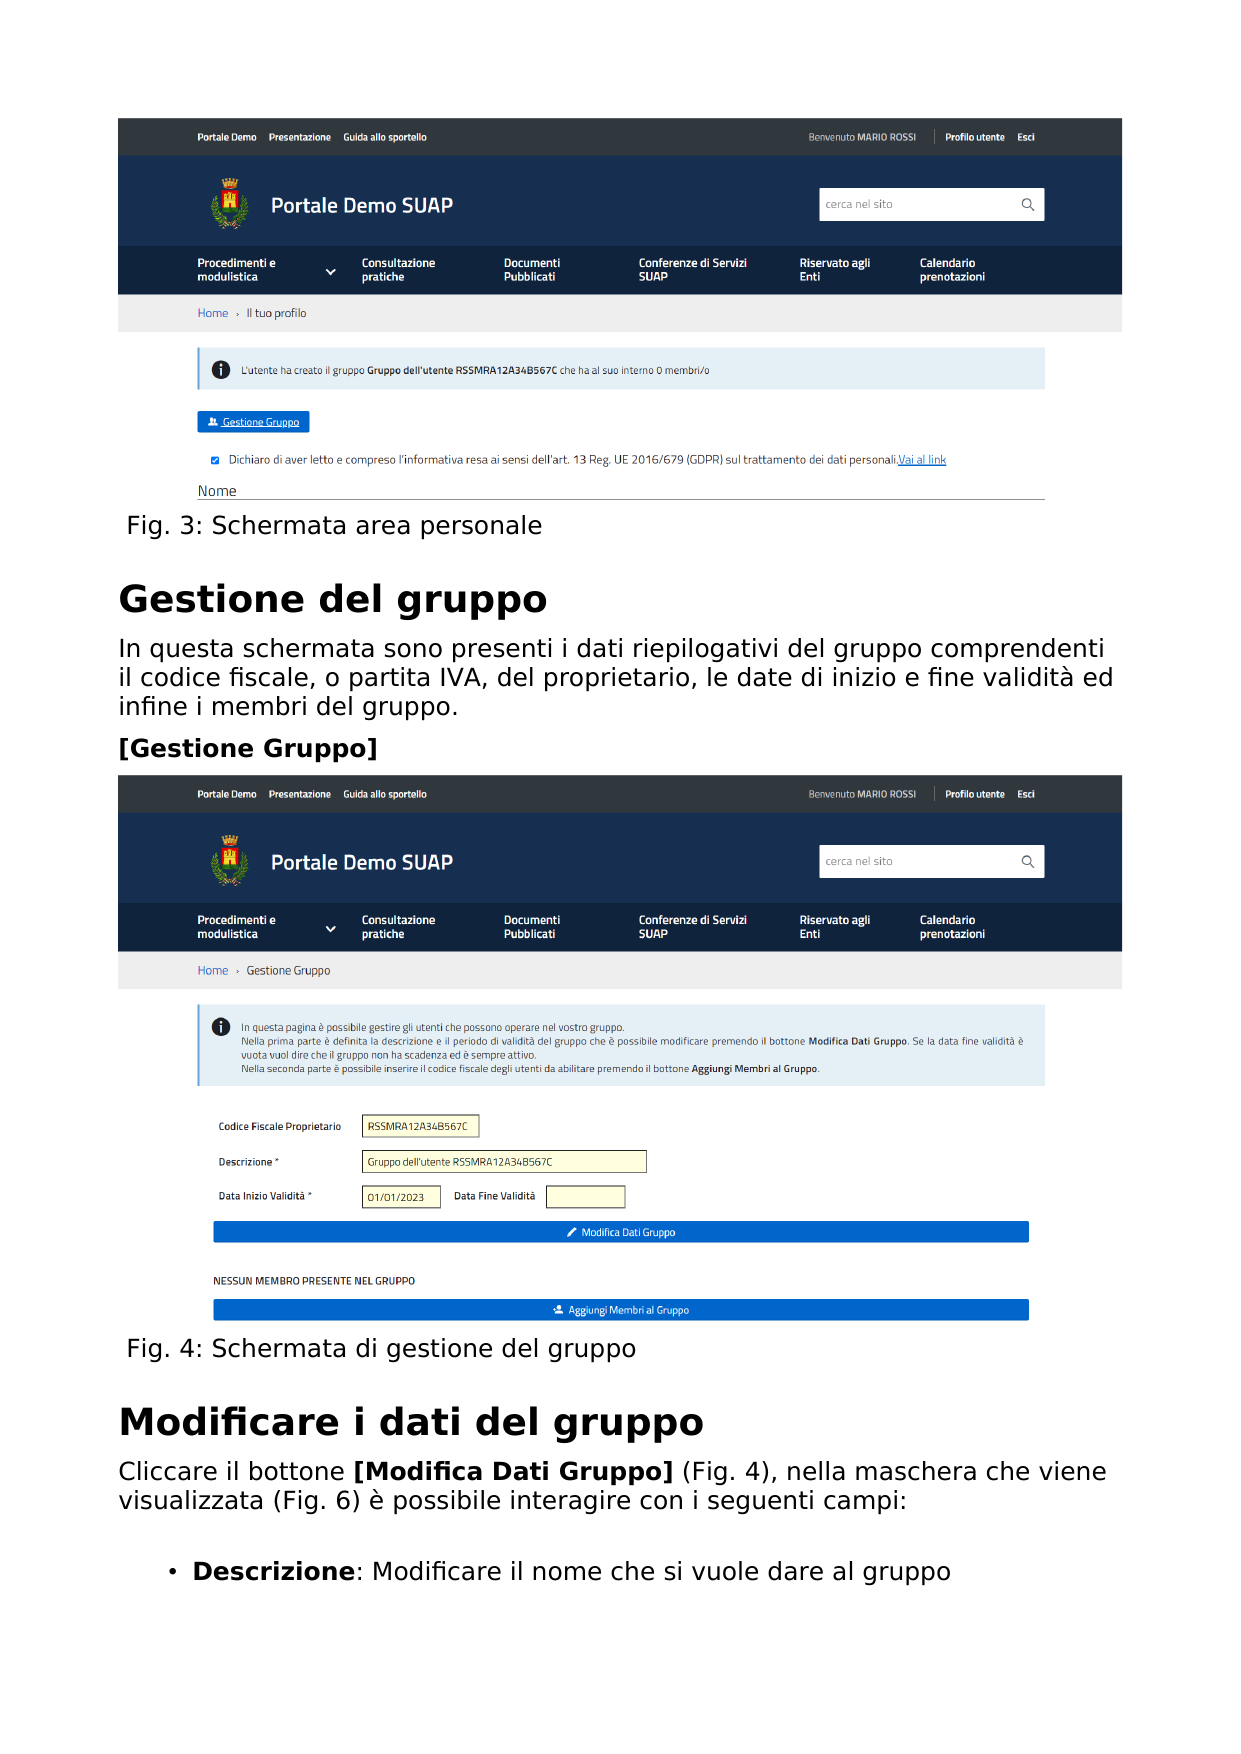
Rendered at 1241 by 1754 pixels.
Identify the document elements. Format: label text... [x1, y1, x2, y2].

picture [118, 775, 1123, 1334]
text [Gestione Gruppo] [118, 734, 1122, 763]
text Cliccare il bottone [Modifica Dati Gruppo] (Fig. 4), nella maschera che viene visualizzata (Fig. 6) è possibile interagire con i seguenti campi: [118, 1457, 1122, 1515]
text Fig. 3: Schermata area personale [118, 511, 1122, 540]
text In questa schermata sono presenti i dati riepilogativi del gruppo comprendenti il codice fiscale, o partita IVA, del proprietario, le date di inizio e fine validità ed infine i membri del gruppo. [118, 634, 1122, 721]
picture [118, 118, 1123, 511]
list Descrizione: Modificare il nome che si vuole dare al gruppo [177, 1557, 1122, 1586]
subtitle Gestione del gruppo [118, 578, 1122, 621]
subtitle Modificare i dati del gruppo [118, 1401, 1122, 1444]
text Fig. 4: Schermata di gestione del gruppo [118, 1334, 1122, 1363]
